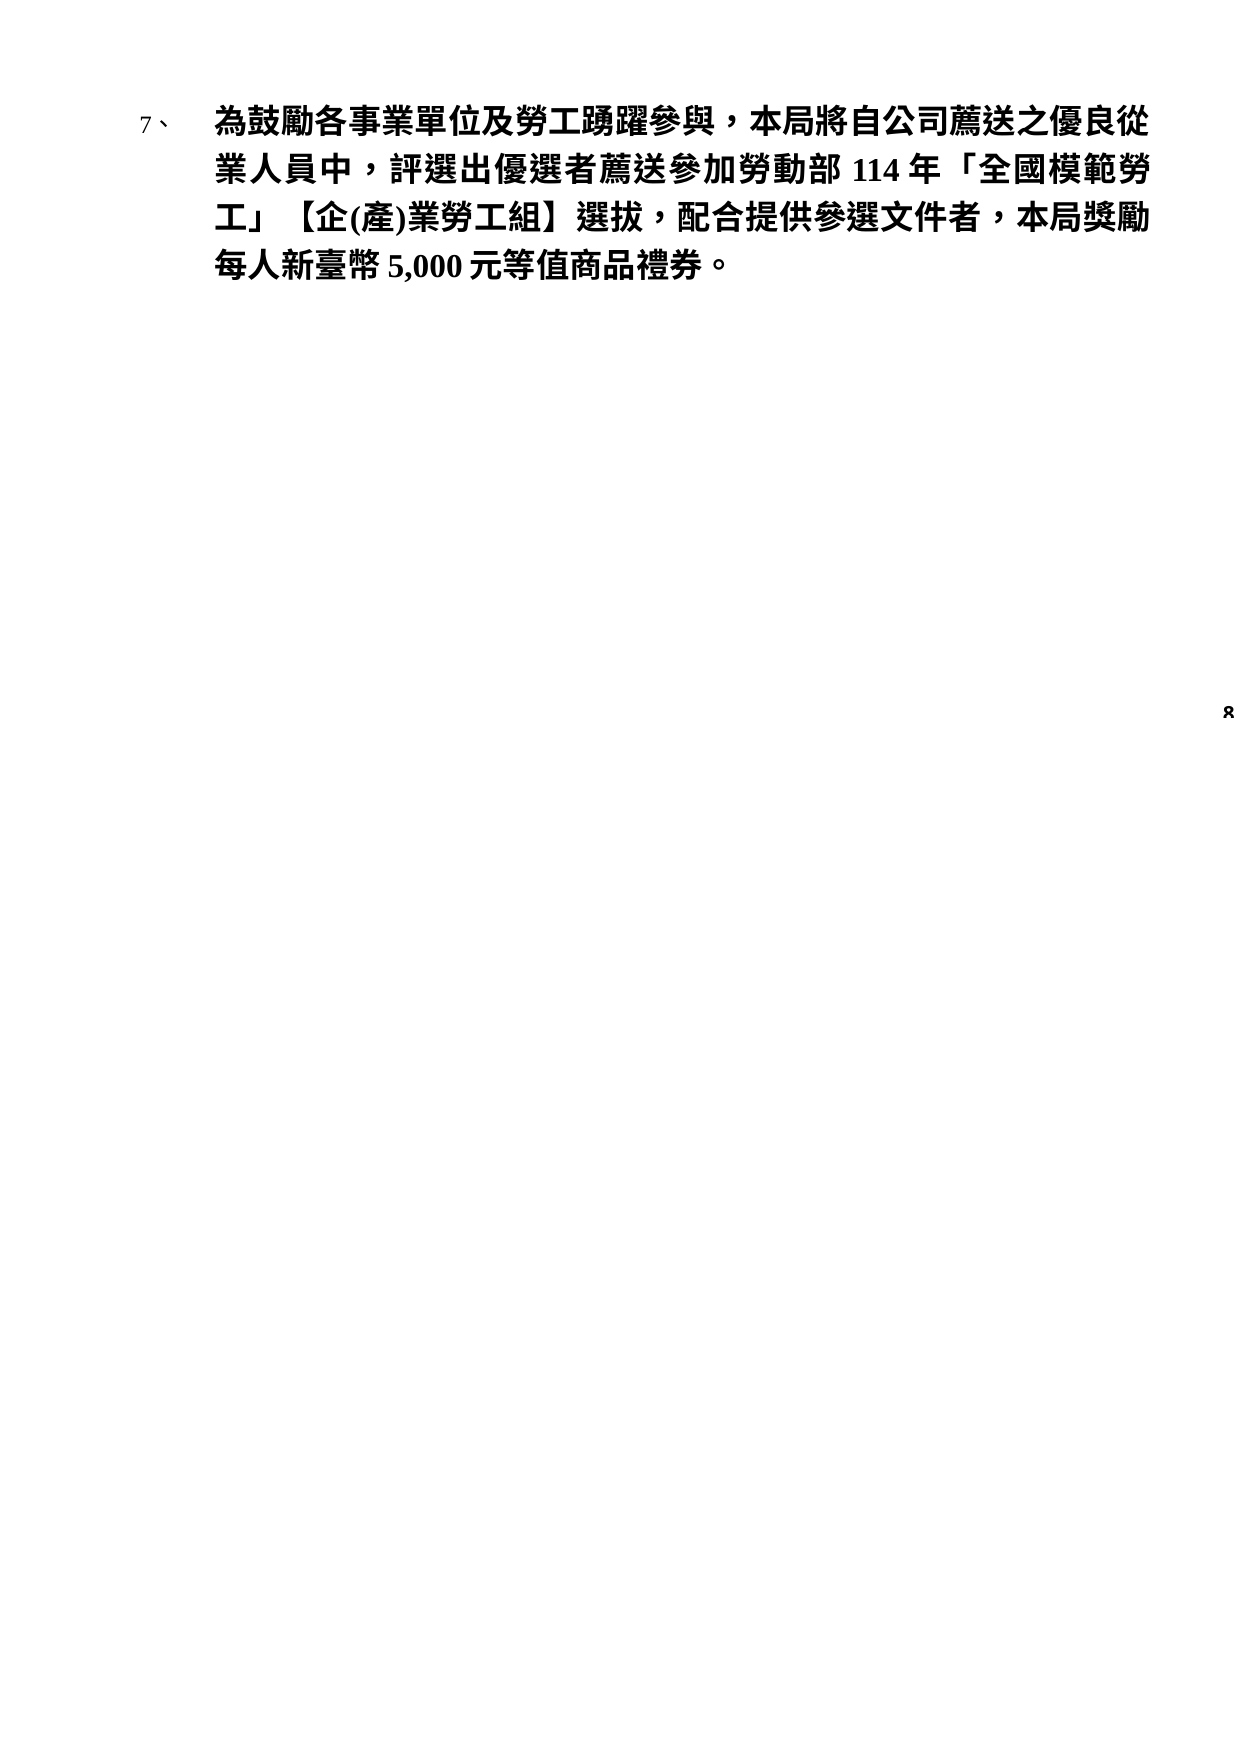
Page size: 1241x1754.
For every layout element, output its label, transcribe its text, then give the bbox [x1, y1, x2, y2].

list 為鼓勵各事業單位及勞工踴躍參與，本局將自公司薦送之優良從業人員中，評選出優選者薦送參加勞動部114年「全國模範勞工」【企(產)業勞工組】選拔，配合提供參選文件者，本局獎勵每人新臺幣5,000元等值商品禮券。 [139, 96, 1152, 287]
